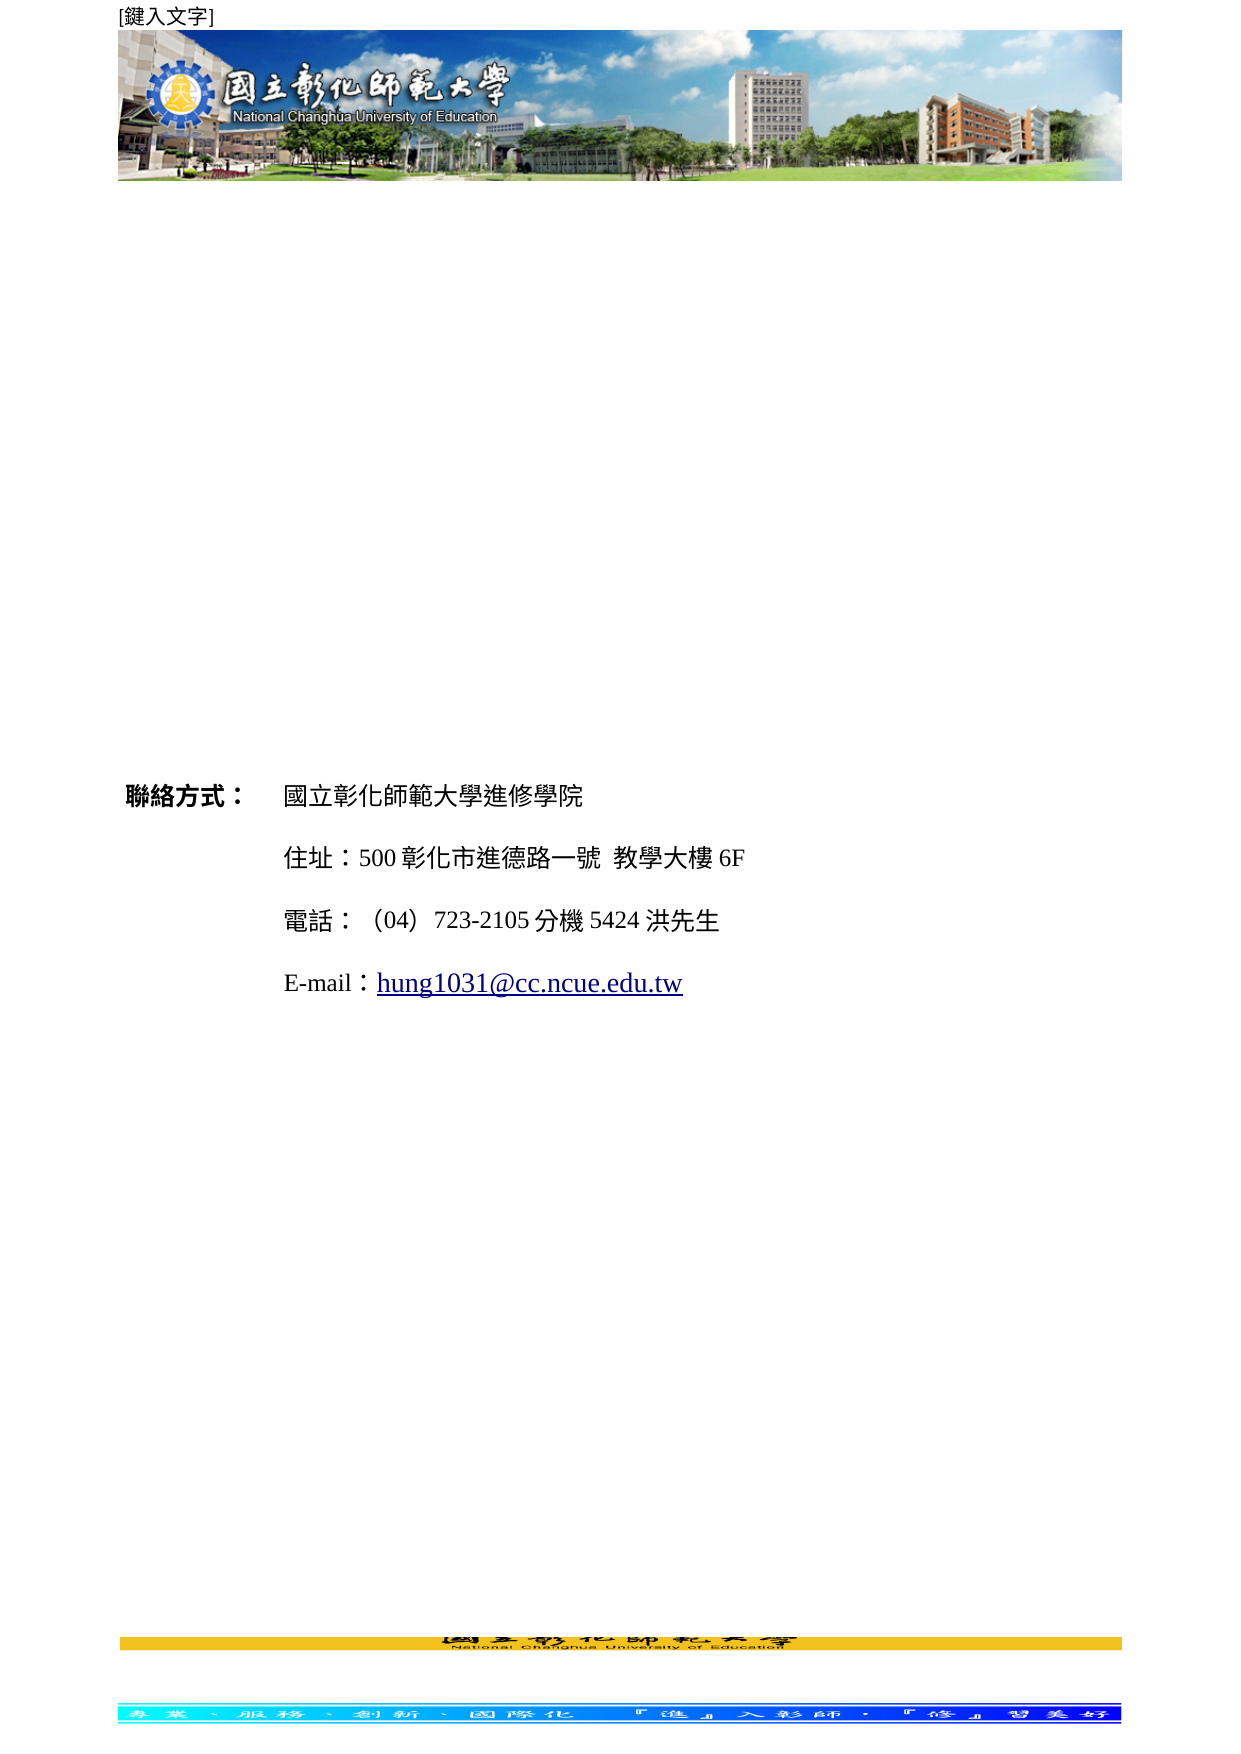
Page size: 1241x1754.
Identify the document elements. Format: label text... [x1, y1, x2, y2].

table_cell [272, 1003, 283, 1065]
table_cell 聯絡方式： [104, 753, 272, 1003]
table_cell 國立彰化師範大學進修學院 住址：500彰化市進德路一號 教學大樓6F 電話：（04）723-2105分機5424 洪先生 E-mail：hung1031@cc.ncue.edu.tw [272, 753, 1136, 1003]
table_cell [104, 1003, 272, 1065]
table_cell [1125, 1003, 1136, 1065]
